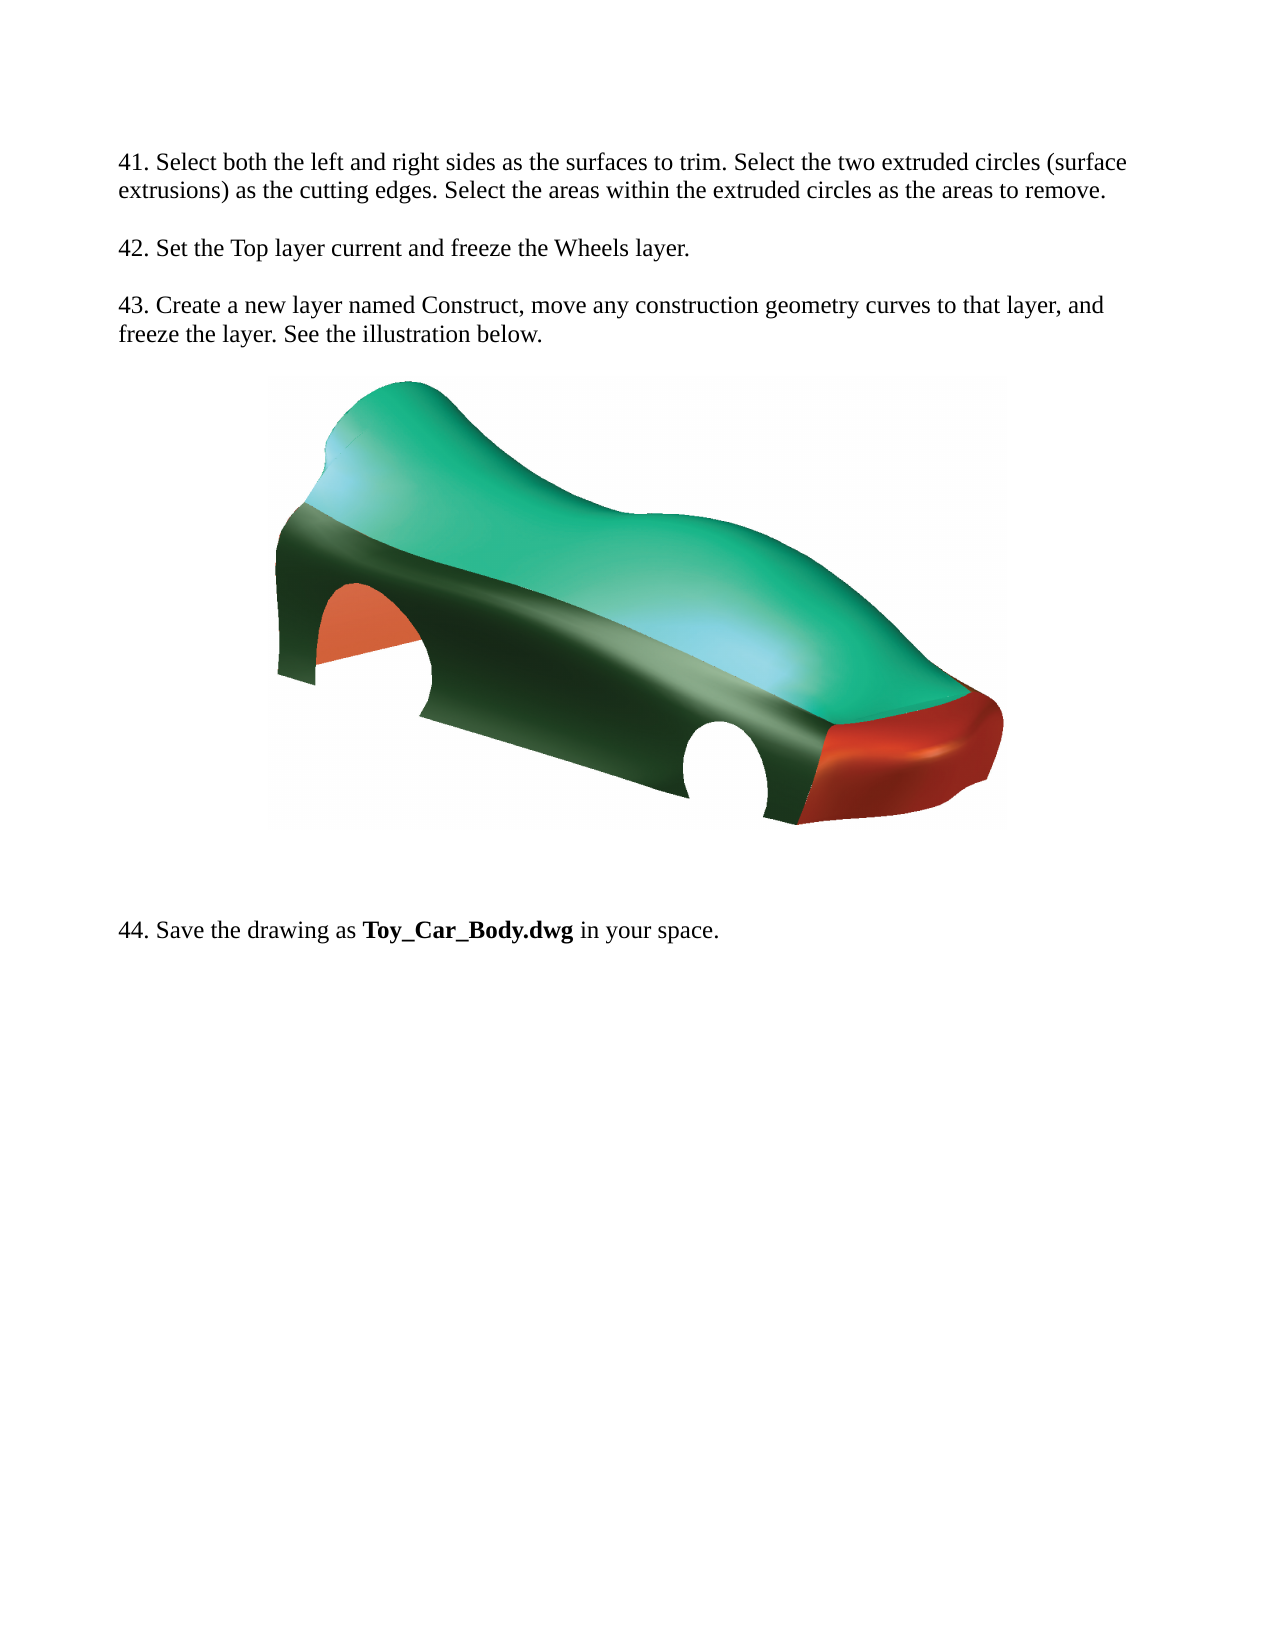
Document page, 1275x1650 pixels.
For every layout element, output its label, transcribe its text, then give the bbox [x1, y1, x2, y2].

text 44. Save the drawing as Toy_Car_Body.dwg in your space. [118, 916, 1157, 944]
text 43. Create a new layer named Construct, move any construction geometry curves to that layer, and freeze the layer. See the illustration below. [118, 291, 1157, 348]
text 42. Set the Top layer current and freeze the Wheels layer. [118, 233, 1157, 262]
picture [267, 376, 1008, 830]
text 41. Select both the left and right sides as the surfaces to trim. Select the two extruded circles (surface extrusions) as the cutting edges. Select the areas within the extruded circles as the areas to remove. [118, 147, 1157, 204]
